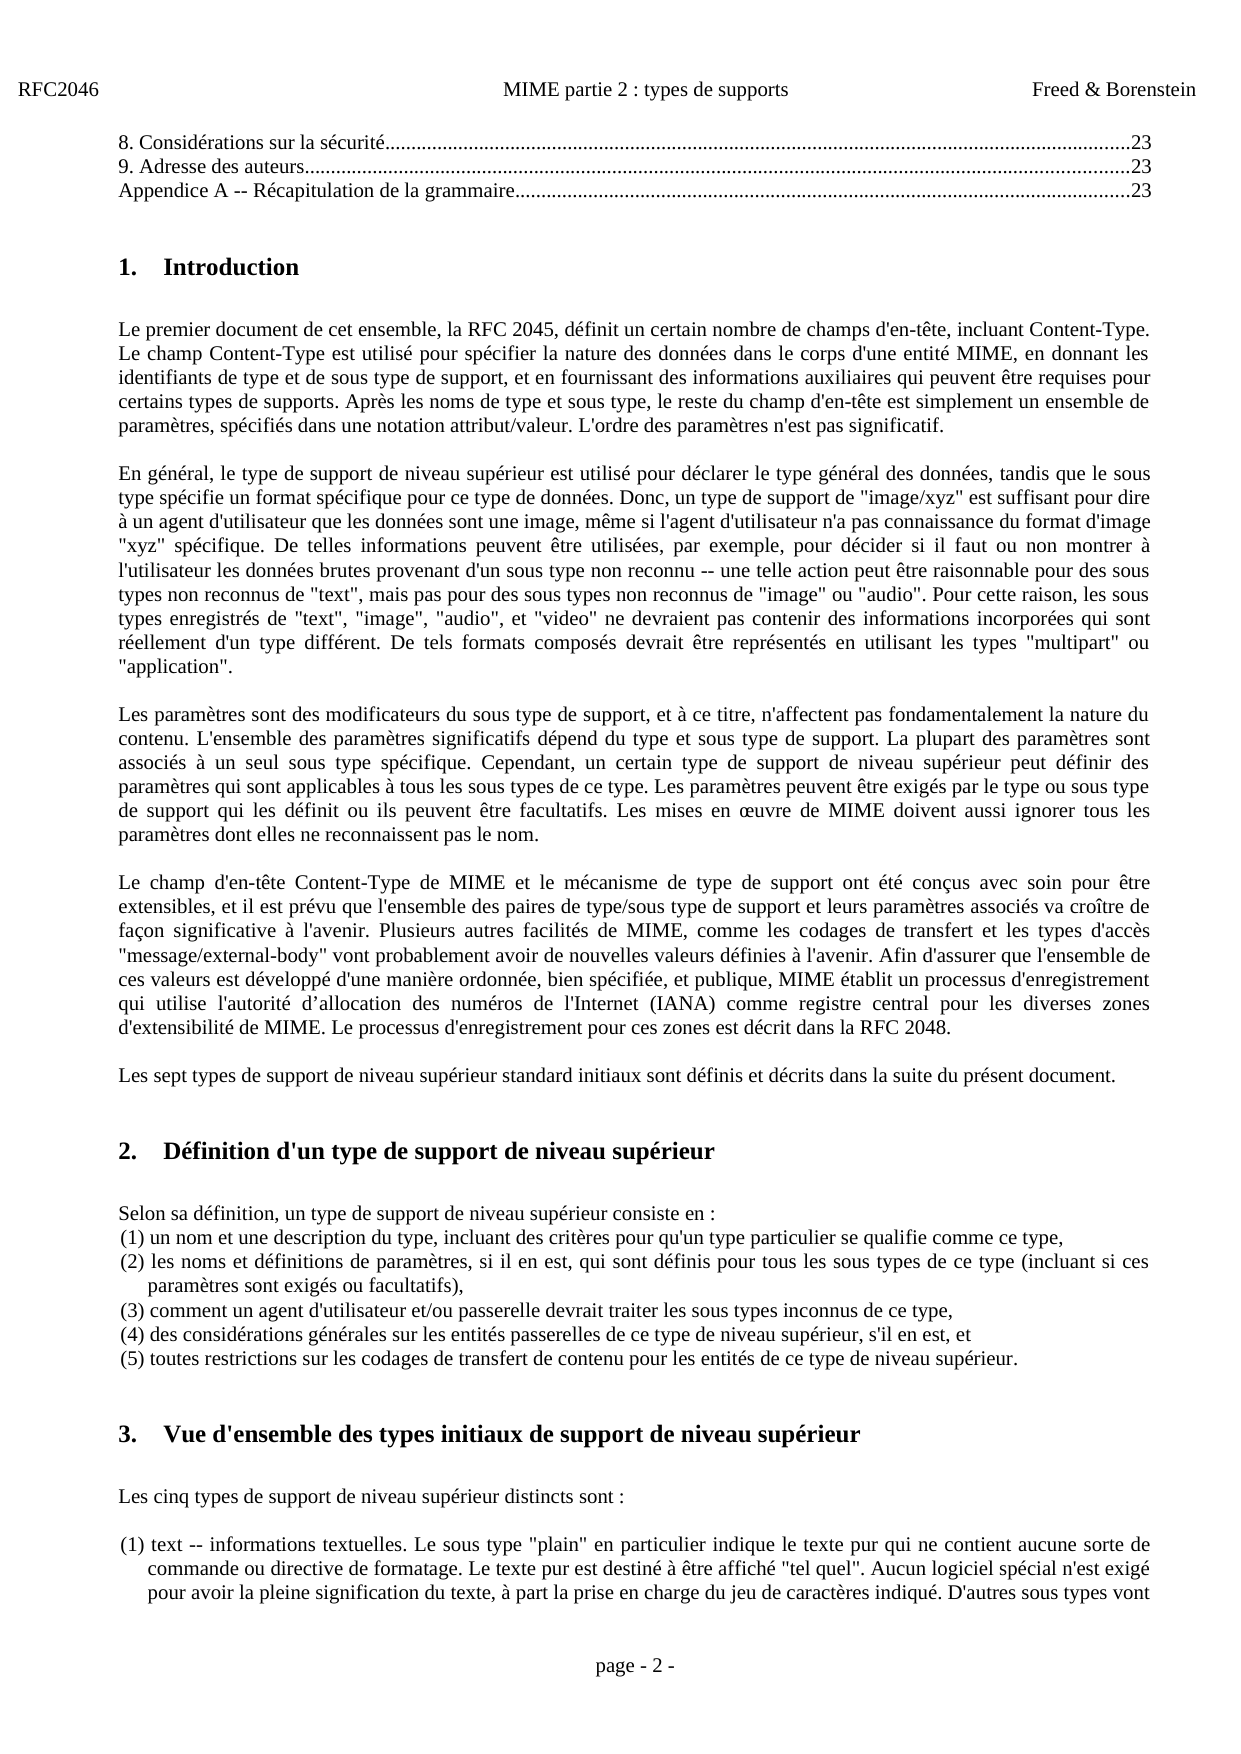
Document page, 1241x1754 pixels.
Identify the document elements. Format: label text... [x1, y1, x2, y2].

text (3) comment un agent d'utilisateur et/ou passerelle devrait traiter les sous types inconnus de ce type, [120, 1297, 1152, 1322]
text Appendice A -- Récapitulation de la grammaire 23 [118, 178, 1152, 202]
text (2) les noms et définitions de paramètres, si il en est, qui sont définis pour tous les sous types de ce type (incluant si ces paramètres sont exigés ou facultatifs), [120, 1249, 1152, 1297]
text Le premier document de cet ensemble, la RFC 2045, définit un certain nombre de champs d'en-tête, incluant Content-Type. Le champ Content-Type est utilisé pour spécifier la nature des données dans le corps d'une entité MIME, en donnant les identifiants de type et de sous type de support, et en fournissant des informations auxiliaires qui peuvent être requises pour certains types de supports. Après les noms de type et sous type, le reste du champ d'en-tête est simplement un ensemble de paramètres, spécifiés dans une notation attribut/valeur. L'ordre des paramètres n'est pas significatif. [118, 317, 1152, 437]
text (1) un nom et une description du type, incluant des critères pour qu'un type particulier se qualifie comme ce type, [120, 1225, 1152, 1249]
text Les sept types de support de niveau supérieur standard initiaux sont définis et décrits dans la suite du présent document. [118, 1063, 1152, 1087]
text (4) des considérations générales sur les entités passerelles de ce type de niveau supérieur, s'il en est, et [120, 1322, 1152, 1346]
subtitle 2. Définition d'un type de support de niveau supérieur [118, 1136, 1152, 1165]
text Les cinq types de support de niveau supérieur distincts sont : [118, 1484, 1152, 1508]
text Le champ d'en-tête Content-Type de MIME et le mécanisme de type de support ont été conçus avec soin pour être extensibles, et il est prévu que l'ensemble des paires de type/sous type de support et leurs paramètres associés va croître de façon significative à l'avenir. Plusieurs autres facilités de MIME, comme les codages de transfert et les types d'accès "message/external-body" vont probablement avoir de nouvelles valeurs définies à l'avenir. Afin d'assurer que l'ensemble de ces valeurs est développé d'une manière ordonnée, bien spécifiée, et publique, MIME établit un processus d'enregistrement qui utilise l'autorité d’allocation des numéros de l'Internet (IANA) comme registre central pour les diverses zones d'extensibilité de MIME. Le processus d'enregistrement pour ces zones est décrit dans la RFC 2048. [118, 870, 1152, 1039]
subtitle 3. Vue d'ensemble des types initiaux de support de niveau supérieur [118, 1419, 1152, 1447]
text Les paramètres sont des modificateurs du sous type de support, et à ce titre, n'affectent pas fondamentalement la nature du contenu. L'ensemble des paramètres significatifs dépend du type et sous type de support. La plupart des paramètres sont associés à un seul sous type spécifique. Cependant, un certain type de support de niveau supérieur peut définir des paramètres qui sont applicables à tous les sous types de ce type. Les paramètres peuvent être exigés par le type ou sous type de support qui les définit ou ils peuvent être facultatifs. Les mises en œuvre de MIME doivent aussi ignorer tous les paramètres dont elles ne reconnaissent pas le nom. [118, 702, 1152, 846]
text En général, le type de support de niveau supérieur est utilisé pour déclarer le type général des données, tandis que le sous type spécifie un format spécifique pour ce type de données. Donc, un type de support de "image/xyz" est suffisant pour dire à un agent d'utilisateur que les données sont une image, même si l'agent d'utilisateur n'a pas connaissance du format d'image "xyz" spécifique. De telles informations peuvent être utilisées, par exemple, pour décider si il faut ou non montrer à l'utilisateur les données brutes provenant d'un sous type non reconnu -- une telle action peut être raisonnable pour des sous types non reconnus de "text", mais pas pour des sous types non reconnus de "image" ou "audio". Pour cette raison, les sous types enregistrés de "text", "image", "audio", et "video" ne devraient pas contenir des informations incorporées qui sont réellement d'un type différent. De tels formats composés devrait être représentés en utilisant les types "multipart" ou "application". [118, 461, 1152, 678]
text 8. Considérations sur la sécurité 23 [118, 130, 1152, 154]
text (5) toutes restrictions sur les codages de transfert de contenu pour les entités de ce type de niveau supérieur. [120, 1346, 1152, 1370]
text 9. Adresse des auteurs 23 [118, 154, 1152, 178]
text (1) text -- informations textuelles. Le sous type "plain" en particulier indique le texte pur qui ne contient aucune sorte de commande ou directive de formatage. Le texte pur est destiné à être affiché "tel quel". Aucun logiciel spécial n'est exigé pour avoir la pleine signification du texte, à part la prise en charge du jeu de caractères indiqué. D'autres sous types vont [120, 1532, 1152, 1604]
text Selon sa définition, un type de support de niveau supérieur consiste en : [118, 1201, 1152, 1225]
subtitle 1. Introduction [118, 252, 1152, 280]
